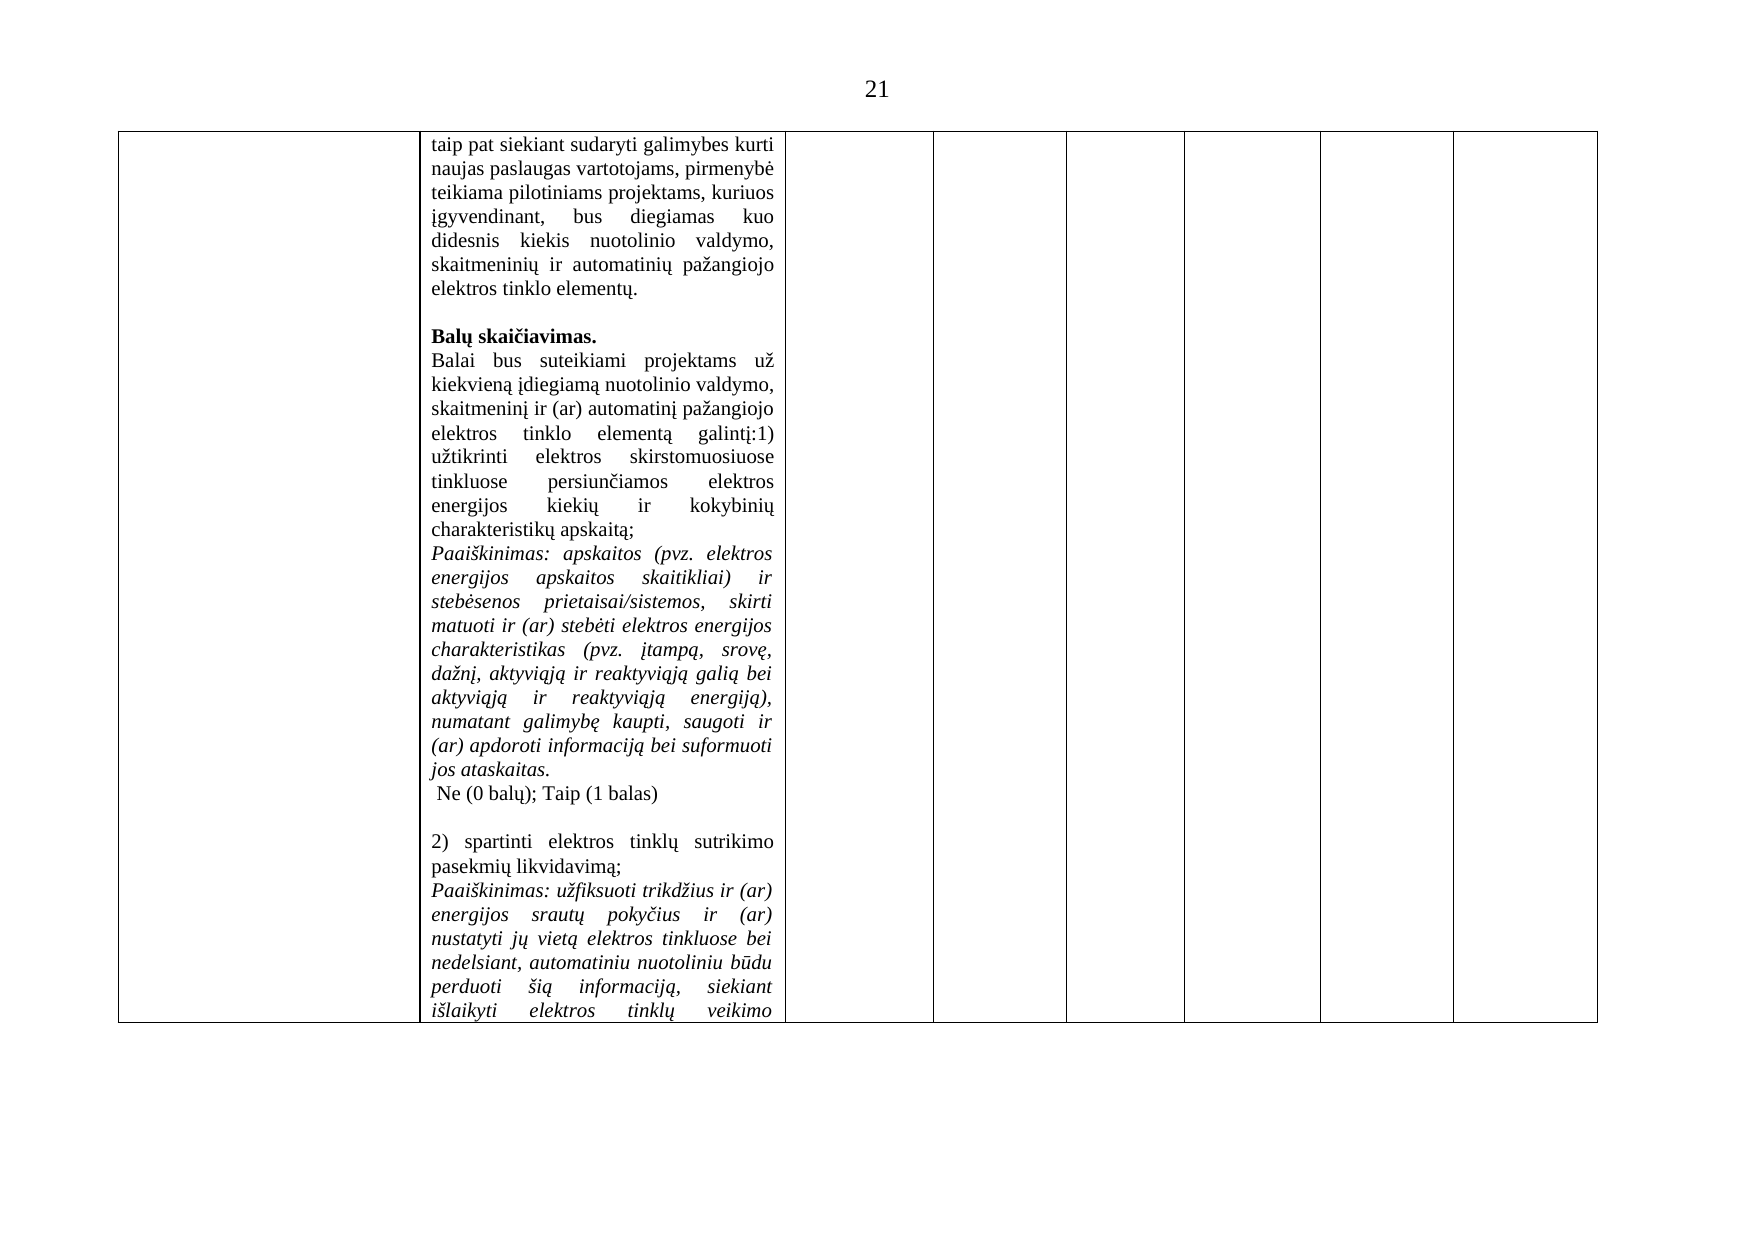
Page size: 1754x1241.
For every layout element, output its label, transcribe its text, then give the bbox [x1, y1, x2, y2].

table_cell [1067, 132, 1184, 1022]
table_cell [1454, 132, 1597, 1022]
table_cell [119, 132, 419, 1022]
table_cell [1321, 132, 1453, 1022]
table_cell [934, 132, 1066, 1022]
table_cell [1185, 132, 1320, 1022]
table_cell [786, 132, 933, 1022]
table_cell taip pat siekiant sudaryti galimybes kurti naujas paslaugas vartotojams, pirmenybė teikiama pilotiniams projektams, kuriuos įgyvendinant, bus diegiamas kuo didesnis kiekis nuotolinio valdymo, skaitmeninių ir automatinių pažangiojo elektros tinklo elementų. Balų skaičiavimas. Balai bus suteikiami projektams už kiekvieną įdiegiamą nuotolinio valdymo, skaitmeninį ir (ar) automatinį pažangiojo elektros tinklo elementą galintį:1) užtikrinti elektros skirstomuosiuose tinkluose persiunčiamos elektros energijos kiekių ir kokybinių charakteristikų apskaitą; Paaiškinimas: apskaitos (pvz. elektros energijos apskaitos skaitikliai) ir stebėsenos prietaisai/sistemos, skirti matuoti ir (ar) stebėti elektros energijos charakteristikas (pvz. įtampą, srovę, dažnį, aktyviąją ir reaktyviąją galią bei aktyviąją ir reaktyviąją energiją), numatant galimybę kaupti, saugoti ir (ar) apdoroti informaciją bei suformuoti jos ataskaitas. Ne (0 balų); Taip (1 balas) 2) spartinti elektros tinklų sutrikimo pasekmių likvidavimą; Paaiškinimas: užfiksuoti trikdžius ir (ar) energijos srautų pokyčius ir (ar) nustatyti jų vietą elektros tinkluose bei nedelsiant, automatiniu nuotoliniu būdu perduoti šią informaciją, siekiant išlaikyti elektros tinklų veikimo [421, 132, 785, 1022]
